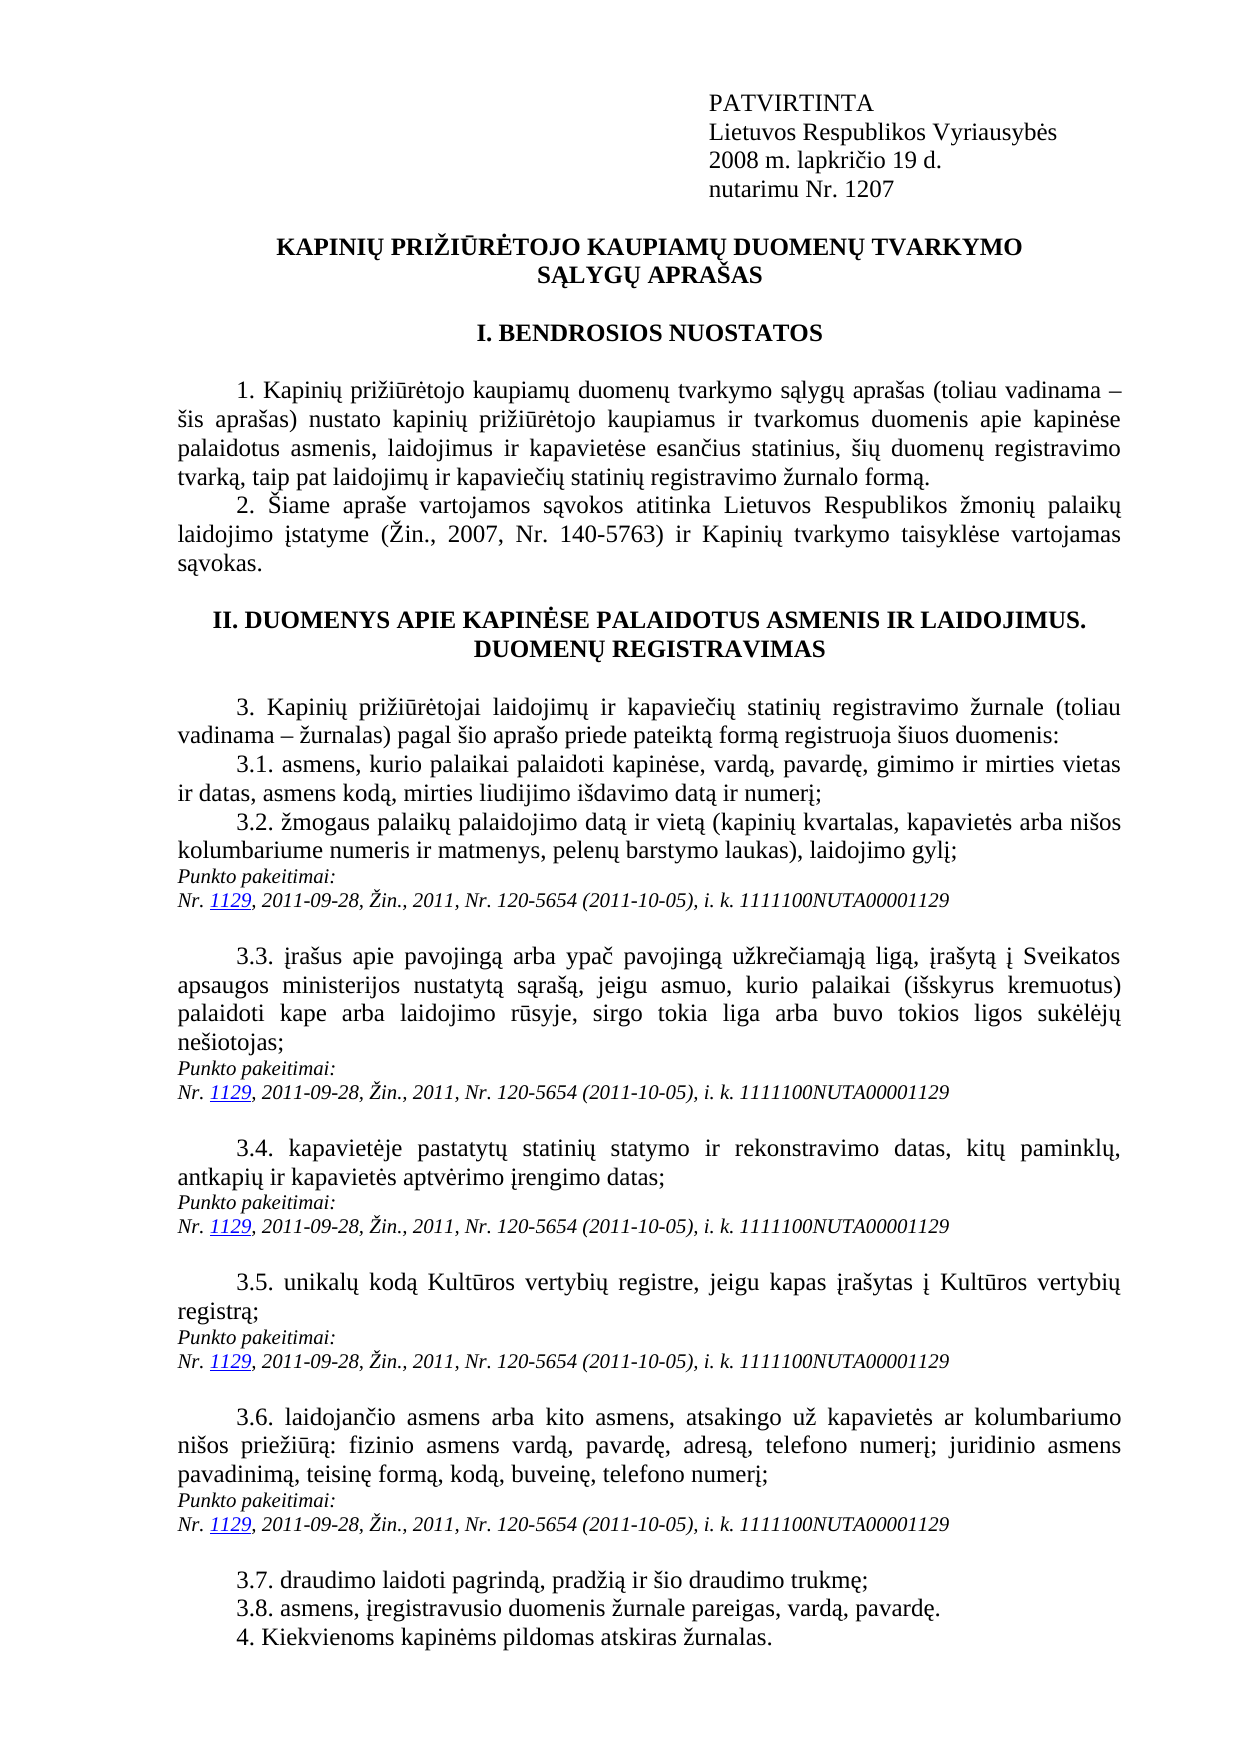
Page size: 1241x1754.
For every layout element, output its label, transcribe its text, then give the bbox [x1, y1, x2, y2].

text 3.4. kapavietėje pastatytų statinių statymo ir rekonstravimo datas, kitų paminklų, antkapių ir kapavietės aptvėrimo įrengimo datas; [177, 1133, 1122, 1190]
text 3.3. įrašus apie pavojingą arba ypač pavojingą užkrečiamąją ligą, įrašytą į Sveikatos apsaugos ministerijos nustatytą sąrašą, jeigu asmuo, kurio palaikai (išskyrus kremuotus) palaidoti kape arba laidojimo rūsyje, sirgo tokia liga arba buvo tokios ligos sukėlėjų nešiotojas; [177, 941, 1122, 1056]
text Nr. 1129, 2011-09-28, Žin., 2011, Nr. 120-5654 (2011-10-05), i. k. 1111100NUTA00001129 [177, 1080, 1122, 1104]
text Nr. 1129, 2011-09-28, Žin., 2011, Nr. 120-5654 (2011-10-05), i. k. 1111100NUTA00001129 [177, 1349, 1122, 1373]
text Punkto pakeitimai: [177, 1325, 1122, 1349]
text Punkto pakeitimai: [177, 1056, 1122, 1080]
text 3.6. laidojančio asmens arba kito asmens, atsakingo už kapavietės ar kolumbariumo nišos priežiūrą: fizinio asmens vardą, pavardę, adresą, telefono numerį; juridinio asmens pavadinimą, teisinę formą, kodą, buveinę, telefono numerį; [177, 1402, 1122, 1488]
text 3.2. žmogaus palaikų palaidojimo datą ir vietą (kapinių kvartalas, kapavietės arba nišos kolumbariume numeris ir matmenys, pelenų barstymo laukas), laidojimo gylį; [177, 807, 1122, 864]
text Punkto pakeitimai: [177, 864, 1122, 888]
text 3.8. asmens, įregistravusio duomenis žurnale pareigas, vardą, pavardę. [177, 1593, 1122, 1622]
text I. BENDROSIOS NUOSTATOS [177, 318, 1122, 347]
text 3.1. asmens, kurio palaikai palaidoti kapinėse, vardą, pavardę, gimimo ir mirties vietas ir datas, asmens kodą, mirties liudijimo išdavimo datą ir numerį; [177, 749, 1122, 807]
text Punkto pakeitimai: [177, 1190, 1122, 1214]
text 3. Kapinių prižiūrėtojai laidojimų ir kapaviečių statinių registravimo žurnale (toliau vadinama – žurnalas) pagal šio aprašo priede pateiktą formą registruoja šiuos duomenis: [177, 692, 1122, 749]
text Nr. 1129, 2011-09-28, Žin., 2011, Nr. 120-5654 (2011-10-05), i. k. 1111100NUTA00001129 [177, 1214, 1122, 1238]
text 1. Kapinių prižiūrėtojo kaupiamų duomenų tvarkymo sąlygų aprašas (toliau vadinama – šis aprašas) nustato kapinių prižiūrėtojo kaupiamus ir tvarkomus duomenis apie kapinėse palaidotus asmenis, laidojimus ir kapavietėse esančius statinius, šių duomenų registravimo tvarką, taip pat laidojimų ir kapaviečių statinių registravimo žurnalo formą. [177, 375, 1122, 490]
text 2. Šiame apraše vartojamos sąvokos atitinka Lietuvos Respublikos žmonių palaikų laidojimo įstatyme (Žin., 2007, Nr. 140-5763) ir Kapinių tvarkymo taisyklėse vartojamas sąvokas. [177, 490, 1122, 577]
text 2008 m. lapkričio 19 d. [177, 145, 1122, 174]
text 3.5. unikalų kodą Kultūros vertybių registre, jeigu kapas įrašytas į Kultūros vertybių registrą; [177, 1267, 1122, 1325]
text Nr. 1129, 2011-09-28, Žin., 2011, Nr. 120-5654 (2011-10-05), i. k. 1111100NUTA00001129 [177, 1512, 1122, 1536]
text 4. Kiekvienoms kapinėms pildomas atskiras žurnalas. [177, 1622, 1122, 1651]
text Nr. 1129, 2011-09-28, Žin., 2011, Nr. 120-5654 (2011-10-05), i. k. 1111100NUTA00001129 [177, 888, 1122, 912]
text nutarimu Nr. 1207 [177, 174, 1122, 203]
text KAPINIŲ PRIŽIŪRĖTOJO KAUPIAMŲ DUOMENŲ TVARKYMO [177, 232, 1122, 260]
text 3.7. draudimo laidoti pagrindą, pradžią ir šio draudimo trukmę; [177, 1565, 1122, 1593]
text Lietuvos Respublikos Vyriausybės [177, 117, 1122, 145]
text sąlygų APRAŠAS [177, 260, 1122, 289]
text Punkto pakeitimai: [177, 1488, 1122, 1512]
text II. DUOMENYS APIE KAPINĖSE PALAIDOTUS ASMENIS IR LAIDOJIMUS. DUOMENŲ REGISTRAVIMAS [177, 605, 1122, 663]
text Patvirtinta [177, 88, 1122, 117]
